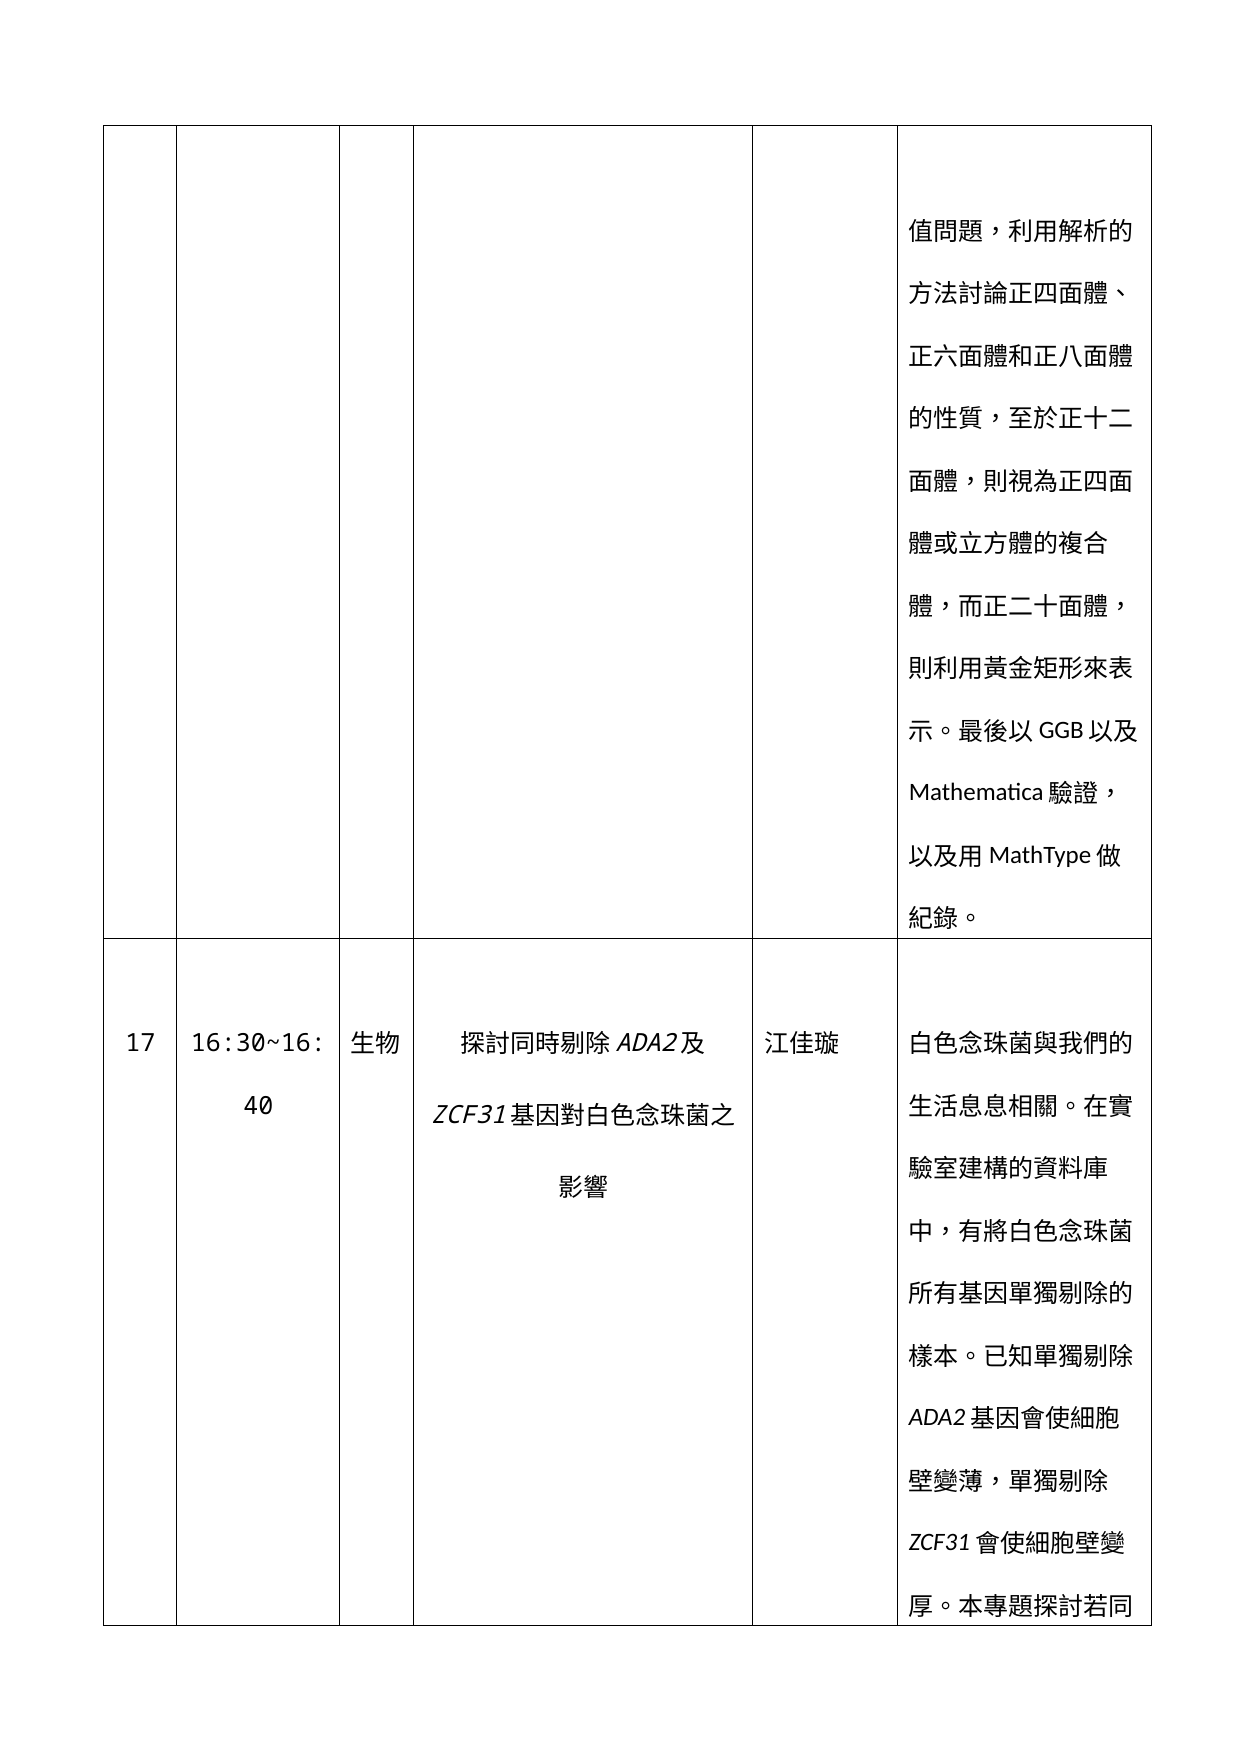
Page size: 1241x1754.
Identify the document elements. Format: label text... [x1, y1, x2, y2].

table_cell 值問題，利用解析的方法討論正四面體、正六面體和正八面體的性質，至於正十二面體，則視為正四面體或立方體的複合體，而正二十面體，則利用黃金矩形來表示。最後以GGB以及Mathematica驗證，以及用MathType做紀錄。 [898, 126, 1151, 938]
table_cell [414, 126, 752, 938]
table_cell [340, 126, 413, 938]
table_cell 白色念珠菌與我們的生活息息相關。在實驗室建構的資料庫中，有將白色念珠菌所有基因單獨剔除的樣本。已知單獨剔除ADA2基因會使細胞壁變薄，單獨剔除ZCF31會使細胞壁變厚。本專題探討若同 [898, 939, 1151, 1625]
table_cell 16:30~16:40 [177, 939, 339, 1625]
table_cell 探討同時剔除ADA2及ZCF31基因對白色念珠菌之影響 [414, 939, 752, 1625]
table_cell [753, 126, 897, 938]
table_cell [104, 126, 176, 938]
table_cell 生物 [340, 939, 413, 1625]
table_cell 江佳璇 [753, 939, 897, 1625]
table_cell 17 [104, 939, 176, 1625]
table_cell [177, 126, 339, 938]
